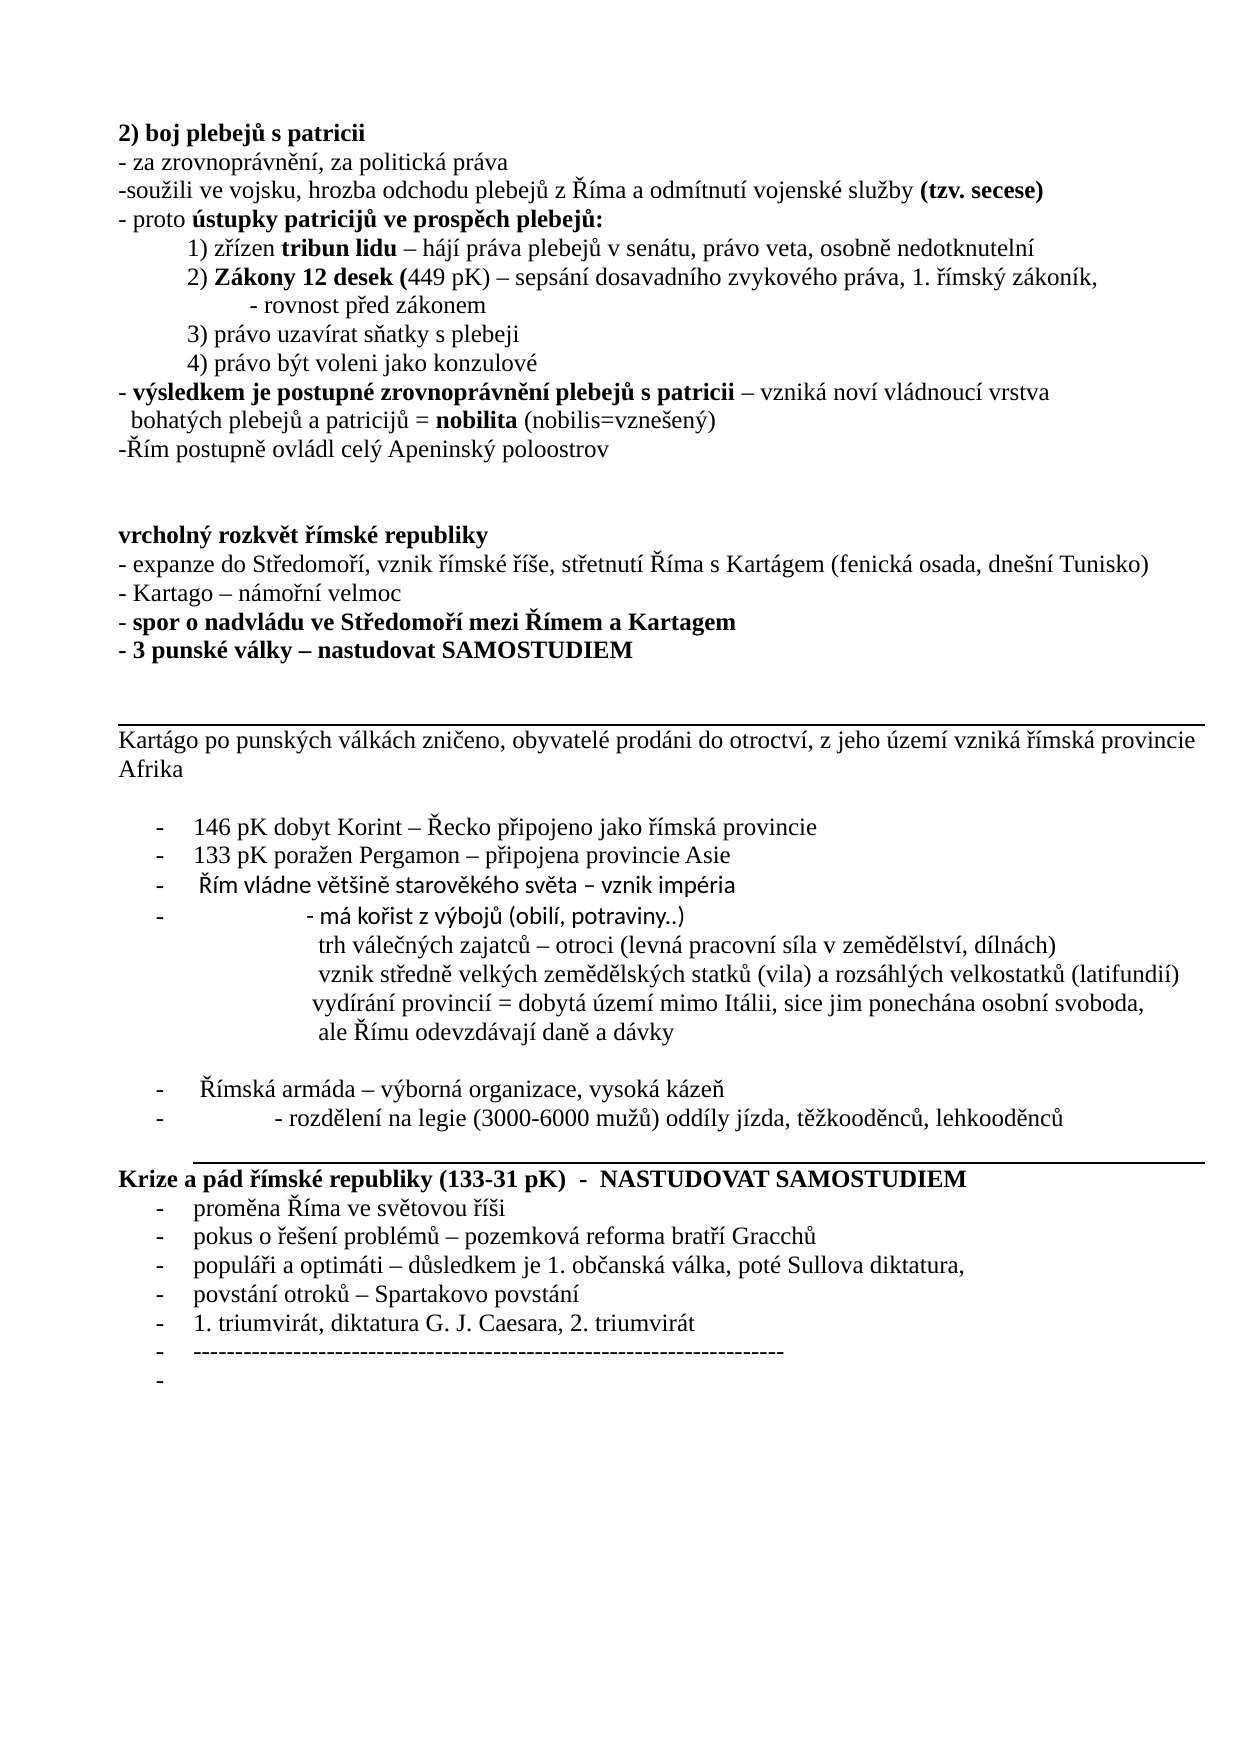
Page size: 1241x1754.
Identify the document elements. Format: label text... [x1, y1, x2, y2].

text trh válečných zajatců – otroci (levná pracovní síla v zemědělství, dílnách) [193, 930, 1205, 959]
text - za zrovnoprávnění, za politická práva [118, 147, 1122, 176]
text bohatých plebejů a patricijů = nobilita (nobilis=vznešený) [118, 406, 1122, 434]
text 4) právo být voleni jako konzulové [118, 348, 1122, 377]
list proměna Říma ve světovou říši [156, 1193, 1205, 1221]
list 133 pK poražen Pergamon – připojena provincie Asie [156, 841, 1205, 869]
text 2) Zákony 12 desek (449 pK) – sepsání dosavadního zvykového práva, 1. římský zákoník, [118, 262, 1122, 291]
text vrcholný rozkvět římské republiky [118, 521, 1122, 549]
text vydírání provincií = dobytá území mimo Itálii, sice jim ponechána osobní svoboda, [193, 988, 1205, 1017]
list ----------------------------------------------------------------------- [156, 1336, 1205, 1365]
text 2) boj plebejů s patricii [118, 118, 1122, 147]
text Kartágo po punských válkách zničeno, obyvatelé prodáni do otroctví, z jeho území vzniká římská provincie [118, 726, 1205, 754]
text - spor o nadvládu ve Středomoří mezi Římem a Kartagem [118, 607, 1205, 636]
list - rozdělení na legie (3000-6000 mužů) oddíly jízda, těžkooděnců, lehkooděnců [156, 1103, 1205, 1132]
text 3) právo uzavírat sňatky s plebeji [118, 319, 1122, 348]
text 1) zřízen tribun lidu – hájí práva plebejů v senátu, právo veta, osobně nedotknutelní [118, 233, 1122, 262]
text - Kartago – námořní velmoc [118, 578, 1205, 607]
text ale Římu odevzdávají daně a dávky [193, 1017, 1205, 1045]
list populáři a optimáti – důsledkem je 1. občanská válka, poté Sullova diktatura, [156, 1250, 1205, 1279]
list 146 pK dobyt Korint – Řecko připojeno jako římská provincie [156, 812, 1205, 841]
list povstání otroků – Spartakovo povstání [156, 1279, 1205, 1308]
text Krize a pád římské republiky (133-31 pK) - NASTUDOVAT SAMOSTUDIEM [118, 1164, 1205, 1193]
text - výsledkem je postupné zrovnoprávnění plebejů s patricii – vzniká noví vládnoucí vrstva [118, 377, 1122, 406]
text - 3 punské války – nastudovat SAMOSTUDIEM [118, 636, 1205, 664]
text -Řím postupně ovládl celý Apeninský poloostrov [118, 434, 1122, 463]
text vznik středně velkých zemědělských statků (vila) a rozsáhlých velkostatků (latifundií) [193, 959, 1205, 988]
list 1. triumvirát, diktatura G. J. Caesara, 2. triumvirát [156, 1308, 1205, 1336]
text Afrika [118, 754, 1205, 783]
list pokus o řešení problémů – pozemková reforma bratří Gracchů [156, 1221, 1205, 1250]
text - rovnost před zákonem [118, 291, 1122, 319]
list - má kořist z výbojů (obilí, potraviny..) [156, 900, 1205, 930]
text - expanze do Středomoří, vznik římské říše, střetnutí Říma s Kartágem (fenická osada, dnešní Tunisko) [118, 549, 1205, 578]
list Řím vládne většině starověkého světa – vznik impéria [156, 869, 1205, 900]
text -soužili ve vojsku, hrozba odchodu plebejů z Říma a odmítnutí vojenské služby (tzv. secese) [118, 176, 1122, 204]
list Římská armáda – výborná organizace, vysoká kázeň [156, 1074, 1205, 1103]
text - proto ústupky patricijů ve prospěch plebejů: [118, 204, 1122, 233]
